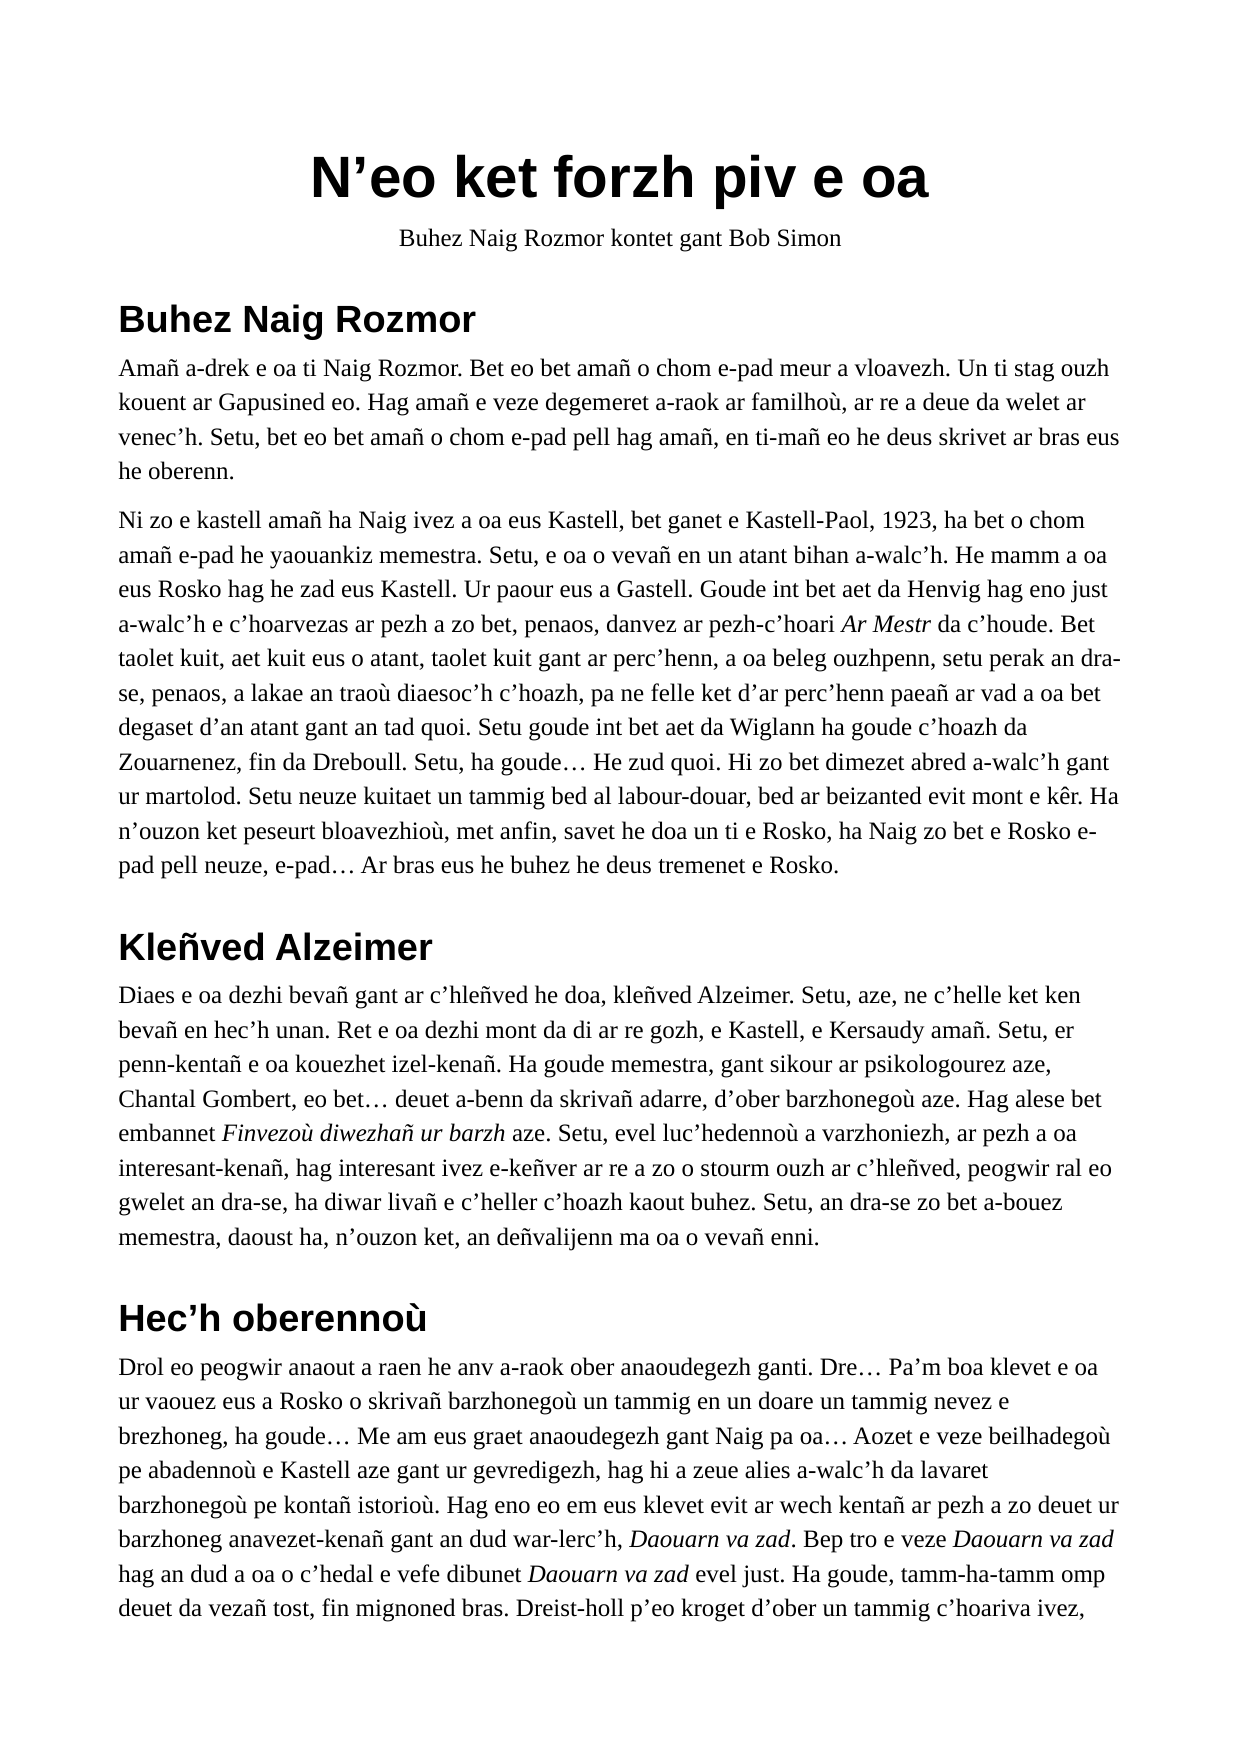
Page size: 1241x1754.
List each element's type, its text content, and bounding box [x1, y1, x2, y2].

subtitle Kleñved Alzeimer [118, 924, 1122, 968]
subtitle Buhez Naig Rozmor [118, 297, 1122, 340]
subtitle Hec’h oberennoù [118, 1296, 1122, 1339]
text Amañ a-drek e oa ti Naig Rozmor. Bet eo bet amañ o chom e-pad meur a vloavezh. Un ti stag ouzh kouent ar Gapusined eo. Hag amañ e veze degemeret a-raok ar familhoù, ar re a deue da welet ar venec’h. Setu, bet eo bet amañ o chom e-pad pell hag amañ, en ti-mañ eo he deus skrivet ar bras eus he oberenn. [118, 353, 1122, 485]
text Buhez Naig Rozmor kontet gant Bob Simon [118, 223, 1122, 251]
text Ni zo e kastell amañ ha Naig ivez a oa eus Kastell, bet ganet e Kastell-Paol, 1923, ha bet o chom amañ e-pad he yaouankiz memestra. Setu, e oa o vevañ en un atant bihan a-walc’h. He mamm a oa eus Rosko hag he zad eus Kastell. Ur paour eus a Gastell. Goude int bet aet da Henvig hag eno just a-walc’h e c’hoarvezas ar pezh a zo bet, penaos, danvez ar pezh-c’hoari Ar Mestr da c’houde. Bet taolet kuit, aet kuit eus o atant, taolet kuit gant ar perc’henn, a oa beleg ouzhpenn, setu perak an dra-se, penaos, a lakae an traoù diaesoc’h c’hoazh, pa ne felle ket d’ar perc’henn paeañ ar vad a oa bet degaset d’an atant gant an tad quoi. Setu goude int bet aet da Wiglann ha goude c’hoazh da Zouarnenez, fin da Dreboull. Setu, ha goude… He zud quoi. Hi zo bet dimezet abred a-walc’h gant ur martolod. Setu neuze kuitaet un tammig bed al labour-douar, bed ar beizanted evit mont e kêr. Ha n’ouzon ket peseurt bloavezhioù, met anfin, savet he doa un ti e Rosko, ha Naig zo bet e Rosko e-pad pell neuze, e-pad… Ar bras eus he buhez he deus tremenet e Rosko. [118, 505, 1122, 879]
text Diaes e oa dezhi bevañ gant ar c’hleñved he doa, kleñved Alzeimer. Setu, aze, ne c’helle ket ken bevañ en hec’h unan. Ret e oa dezhi mont da di ar re gozh, e Kastell, e Kersaudy amañ. Setu, er penn-kentañ e oa kouezhet izel-kenañ. Ha goude memestra, gant sikour ar psikologourez aze, Chantal Gombert, eo bet… deuet a-benn da skrivañ adarre, d’ober barzhonegoù aze. Hag alese bet embannet Finvezoù diwezhañ ur barzh aze. Setu, evel luc’hedennoù a varzhoniezh, ar pezh a oa interesant-kenañ, hag interesant ivez e-keñver ar re a zo o stourm ouzh ar c’hleñved, peogwir ral eo gwelet an dra-se, ha diwar livañ e c’heller c’hoazh kaout buhez. Setu, an dra-se zo bet a-bouez memestra, daoust ha, n’ouzon ket, an deñvalijenn ma oa o vevañ enni. [118, 980, 1122, 1251]
title N’eo ket forzh piv e oa [118, 143, 1122, 210]
text Drol eo peogwir anaout a raen he anv a-raok ober anaoudegezh ganti. Dre… Pa’m boa klevet e oa ur vaouez eus a Rosko o skrivañ barzhonegoù un tammig en un doare un tammig nevez e brezhoneg, ha goude… Me am eus graet anaoudegezh gant Naig pa oa… Aozet e veze beilhadegoù pe abadennoù e Kastell aze gant ur gevredigezh, hag hi a zeue alies a-walc’h da lavaret barzhonegoù pe kontañ istorioù. Hag eno eo em eus klevet evit ar wech kentañ ar pezh a zo deuet ur barzhoneg anavezet-kenañ gant an dud war-lerc’h, Daouarn va zad. Bep tro e veze Daouarn va zad hag an dud a oa o c’hedal e vefe dibunet Daouarn va zad evel just. Ha goude, tamm-ha-tamm omp deuet da vezañ tost, fin mignoned bras. Dreist-holl p’eo kroget d’ober un tammig c’hoariva ivez, [118, 1352, 1122, 1622]
